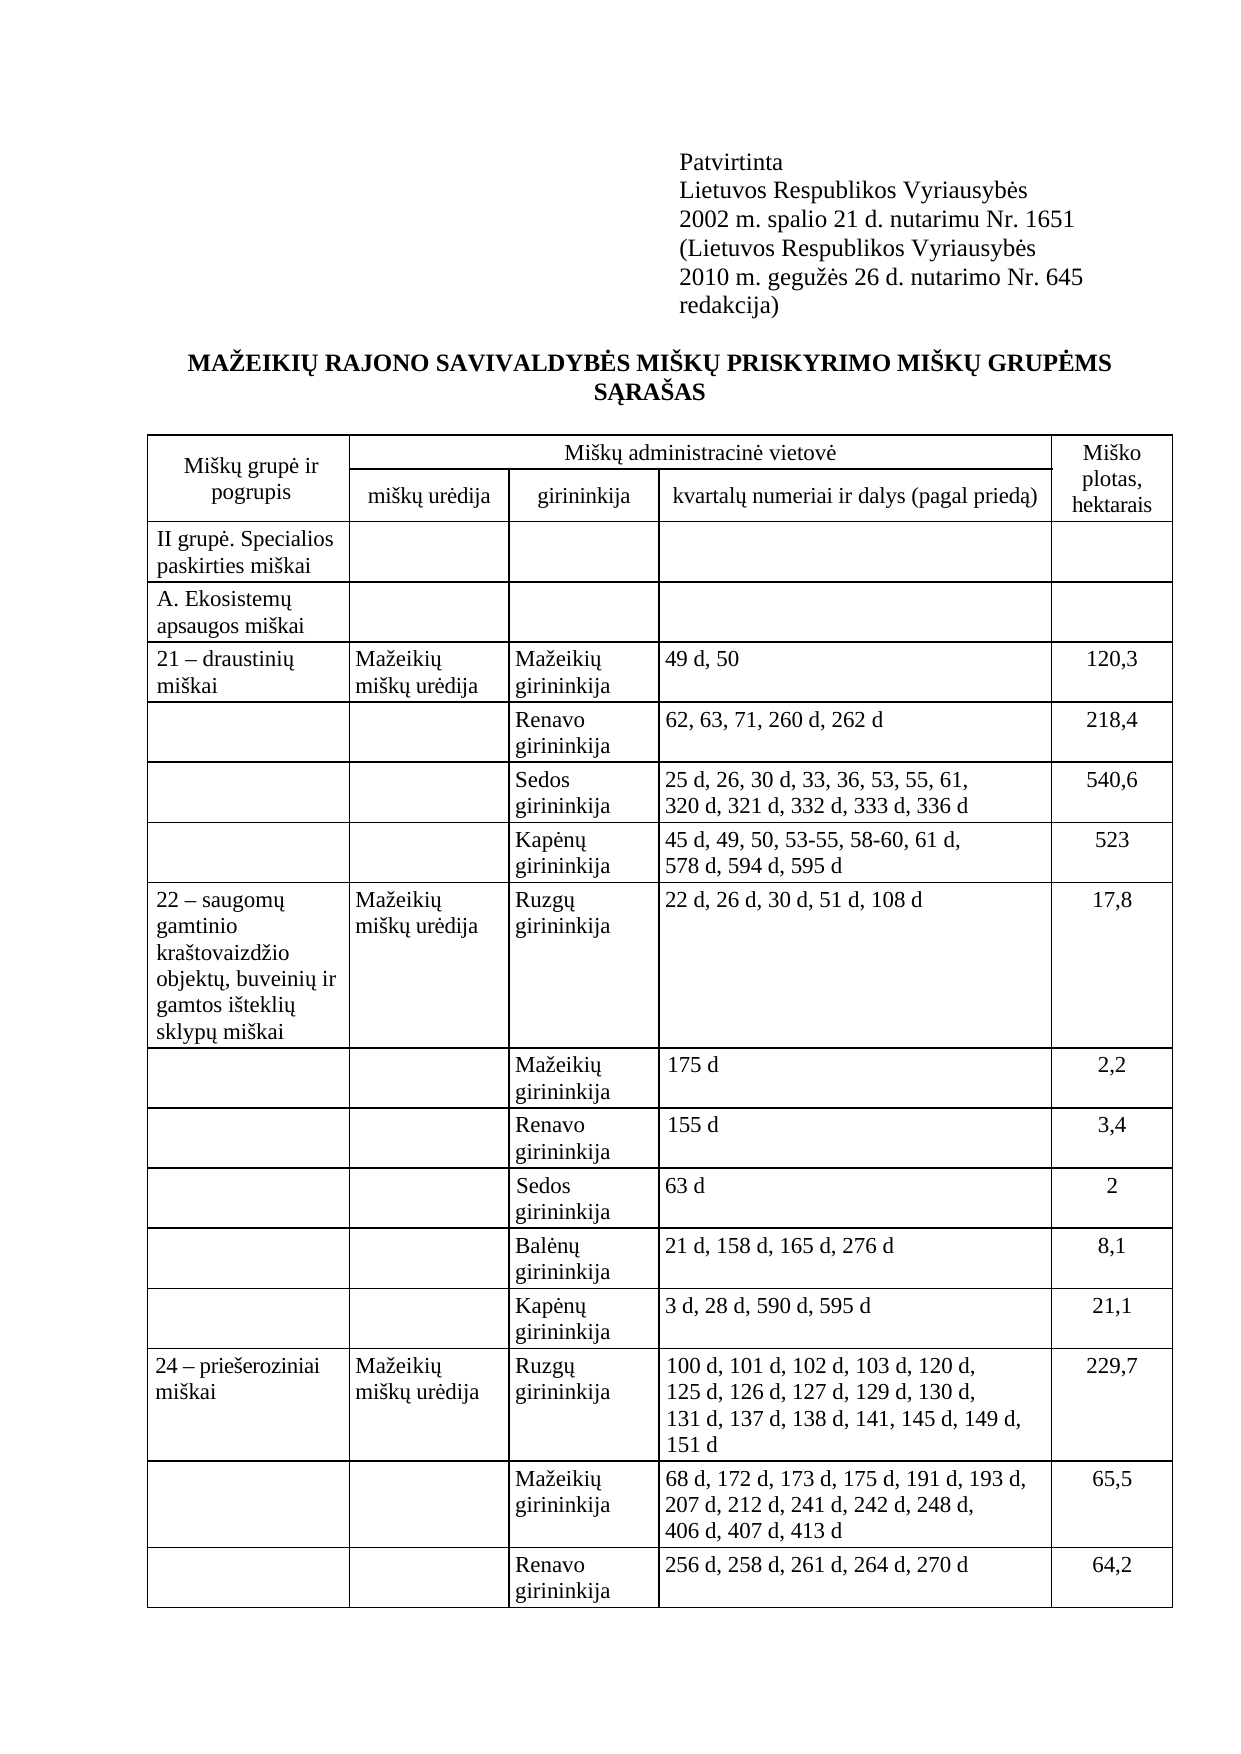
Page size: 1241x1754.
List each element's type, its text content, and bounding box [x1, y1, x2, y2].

table_cell [350, 1548, 508, 1607]
table_cell 49 d, 50 [660, 643, 1051, 701]
table_cell 22 – saugomų gamtinio kraštovaizdžio objektų, buveinių ir gamtos išteklių sklypų miškai [148, 883, 349, 1047]
table_cell 3,4 [1052, 1109, 1172, 1167]
table_cell kvartalų numeriai ir dalys (pagal priedą) [660, 470, 1051, 521]
table_cell 17,8 [1052, 883, 1172, 1047]
table_cell 25 d, 26, 30 d, 33, 36, 53, 55, 61, 320 d, 321 d, 332 d, 333 d, 336 d [660, 763, 1051, 821]
table_cell Mažeikių girininkija [510, 1049, 658, 1107]
table_cell Kapėnų girininkija [510, 1289, 658, 1347]
table_cell 63 d [660, 1169, 1051, 1227]
table_cell [148, 1109, 349, 1167]
table_cell [350, 823, 508, 881]
table_cell miškų urėdija [350, 470, 508, 521]
text MAŽEIKIŲ RAJONO SAVIVALDYBĖS MIŠKŲ PRISKYRIMO MIŠKŲ GRUPĖMS [148, 348, 1152, 377]
table_cell [350, 1049, 508, 1107]
text SĄRAŠAS [148, 377, 1152, 406]
table_cell [350, 703, 508, 761]
table_cell Mažeikių girininkija [510, 1462, 658, 1547]
table_cell A. Ekosistemų apsaugos miškai [148, 583, 349, 641]
table_cell [350, 1109, 508, 1167]
table_cell [1052, 522, 1172, 581]
table_cell [350, 522, 508, 581]
table_cell 120,3 [1052, 643, 1172, 701]
table_cell [148, 1169, 349, 1227]
table_header Miško plotas, hektarais [1052, 436, 1172, 521]
table_cell Mažeikių girininkija [510, 643, 658, 701]
table_header Miškų grupė ir pogrupis [148, 436, 349, 521]
table_cell 218,4 [1052, 703, 1172, 761]
table_cell 68 d, 172 d, 173 d, 175 d, 191 d, 193 d, 207 d, 212 d, 241 d, 242 d, 248 d, 406 d, 407 d, 413 d [660, 1462, 1051, 1547]
table_cell [350, 763, 508, 821]
table_cell [148, 1462, 349, 1547]
text redakcija) [148, 291, 1152, 319]
table_cell Kapėnų girininkija [510, 823, 658, 881]
table_cell Mažeikių miškų urėdija [350, 643, 508, 701]
table_cell [350, 1289, 508, 1347]
table_cell [350, 1462, 508, 1547]
table_cell 540,6 [1052, 763, 1172, 821]
table_cell 21,1 [1052, 1289, 1172, 1347]
table_cell 2 [1052, 1169, 1172, 1227]
table_cell [660, 522, 1051, 581]
table_cell 229,7 [1052, 1349, 1172, 1460]
table_cell [510, 583, 658, 641]
table_cell 100 d, 101 d, 102 d, 103 d, 120 d, 125 d, 126 d, 127 d, 129 d, 130 d, 131 d, 137 d, 138 d, 141, 145 d, 149 d, 151 d [660, 1349, 1051, 1460]
table_cell [148, 1289, 349, 1347]
table_cell 24 – priešeroziniai miškai [148, 1349, 349, 1460]
table_cell Mažeikių miškų urėdija [350, 883, 508, 1047]
table_cell 8,1 [1052, 1229, 1172, 1287]
table_cell 175 d [660, 1049, 1051, 1107]
table_cell Renavo girininkija [510, 1548, 658, 1607]
text 2010 m. gegužės 26 d. nutarimo Nr. 645 [148, 262, 1152, 291]
table_cell [350, 583, 508, 641]
table_cell Renavo girininkija [510, 703, 658, 761]
table_cell [510, 522, 658, 581]
table_cell 62, 63, 71, 260 d, 262 d [660, 703, 1051, 761]
table_cell [660, 583, 1051, 641]
table_cell [1052, 583, 1172, 641]
table_cell [148, 1229, 349, 1287]
text (Lietuvos Respublikos Vyriausybės [148, 233, 1152, 262]
table_cell 21 d, 158 d, 165 d, 276 d [660, 1229, 1051, 1287]
table_cell Balėnų girininkija [510, 1229, 658, 1287]
table_cell 523 [1052, 823, 1172, 881]
table_cell girininkija [510, 470, 658, 521]
table_cell 3 d, 28 d, 590 d, 595 d [660, 1289, 1051, 1347]
table_cell [148, 1049, 349, 1107]
table_cell 64,2 [1052, 1548, 1172, 1607]
table_cell [148, 763, 349, 821]
text 2002 m. spalio 21 d. nutarimu Nr. 1651 [148, 204, 1152, 233]
table_cell [148, 823, 349, 881]
table_cell [350, 1229, 508, 1287]
table_cell Mažeikių miškų urėdija [350, 1349, 508, 1460]
table_cell 21 – draustinių miškai [148, 643, 349, 701]
table_header Miškų administracinė vietovė [350, 436, 1051, 468]
table_cell Renavo girininkija [510, 1109, 658, 1167]
table_cell [148, 703, 349, 761]
table_cell 45 d, 49, 50, 53-55, 58-60, 61 d, 578 d, 594 d, 595 d [660, 823, 1051, 881]
table_cell II grupė. Specialios paskirties miškai [148, 522, 349, 581]
text Patvirtinta [148, 147, 1152, 176]
table_cell [148, 1548, 349, 1607]
table_cell 256 d, 258 d, 261 d, 264 d, 270 d [660, 1548, 1051, 1607]
text Lietuvos Respublikos Vyriausybės [148, 176, 1152, 204]
table_cell Sedos girininkija [510, 763, 658, 821]
table_cell Ruzgų girininkija [510, 883, 658, 1047]
table_cell Ruzgų girininkija [510, 1349, 658, 1460]
table_cell Sedos girininkija [510, 1169, 658, 1227]
table_cell 22 d, 26 d, 30 d, 51 d, 108 d [660, 883, 1051, 1047]
table_cell [350, 1169, 508, 1227]
table_cell 65,5 [1052, 1462, 1172, 1547]
table_cell 155 d [660, 1109, 1051, 1167]
table_cell 2,2 [1052, 1049, 1172, 1107]
